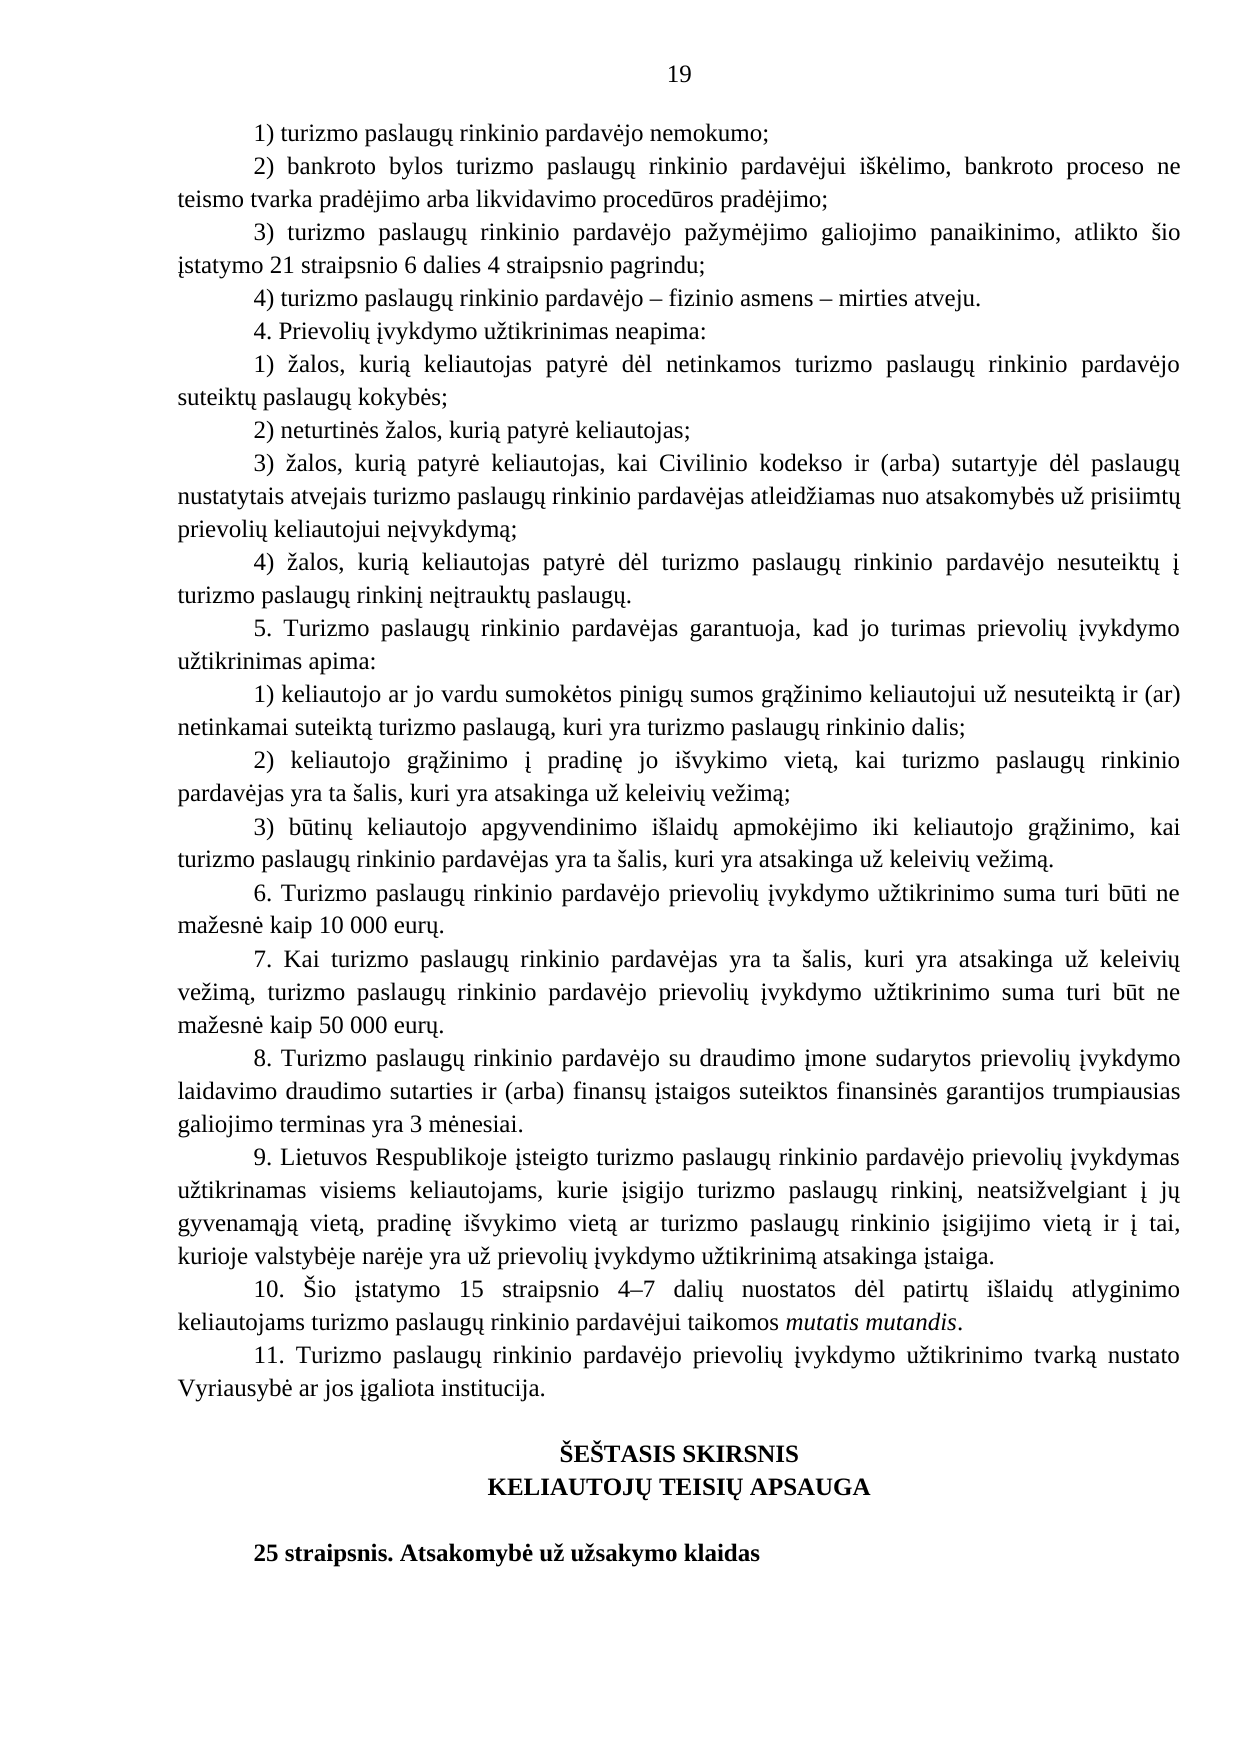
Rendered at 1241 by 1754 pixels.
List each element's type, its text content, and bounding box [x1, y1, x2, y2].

text 1) keliautojo ar jo vardu sumokėtos pinigų sumos grąžinimo keliautojui už nesuteiktą ir (ar) netinkamai suteiktą turizmo paslaugą, kuri yra turizmo paslaugų rinkinio dalis; [177, 679, 1181, 741]
text 2) keliautojo grąžinimo į pradinę jo išvykimo vietą, kai turizmo paslaugų rinkinio pardavėjas yra ta šalis, kuri yra atsakinga už keleivių vežimą; [177, 746, 1181, 807]
text KELIAUTOJŲ TEISIŲ APSAUGA [177, 1472, 1181, 1501]
text ŠEŠTASIS SKIRSNIS [177, 1439, 1181, 1468]
text 5. Turizmo paslaugų rinkinio pardavėjas garantuoja, kad jo turimas prievolių įvykdymo užtikrinimas apima: [177, 613, 1181, 675]
text 3) būtinų keliautojo apgyvendinimo išlaidų apmokėjimo iki keliautojo grąžinimo, kai turizmo paslaugų rinkinio pardavėjas yra ta šalis, kuri yra atsakinga už keleivių vežimą. [177, 812, 1181, 873]
text 1) turizmo paslaugų rinkinio pardavėjo nemokumo; [177, 118, 1181, 147]
text 2) bankroto bylos turizmo paslaugų rinkinio pardavėjui iškėlimo, bankroto proceso ne teismo tvarka pradėjimo arba likvidavimo procedūros pradėjimo; [177, 151, 1181, 213]
text 8. Turizmo paslaugų rinkinio pardavėjo su draudimo įmone sudarytos prievolių įvykdymo laidavimo draudimo sutarties ir (arba) finansų įstaigos suteiktos finansinės garantijos trumpiausias galiojimo terminas yra 3 mėnesiai. [177, 1043, 1181, 1137]
text 11. Turizmo paslaugų rinkinio pardavėjo prievolių įvykdymo užtikrinimo tvarką nustato Vyriausybė ar jos įgaliota institucija. [177, 1340, 1181, 1402]
text 4) turizmo paslaugų rinkinio pardavėjo – fizinio asmens – mirties atveju. [177, 283, 1181, 312]
text 10. Šio įstatymo 15 straipsnio 4–7 dalių nuostatos dėl patirtų išlaidų atlyginimo keliautojams turizmo paslaugų rinkinio pardavėjui taikomos mutatis mutandis. [177, 1274, 1181, 1336]
text 2) neturtinės žalos, kurią patyrė keliautojas; [177, 415, 1181, 444]
text 6. Turizmo paslaugų rinkinio pardavėjo prievolių įvykdymo užtikrinimo suma turi būti ne mažesnė kaip 10 000 eurų. [177, 878, 1181, 939]
text 3) turizmo paslaugų rinkinio pardavėjo pažymėjimo galiojimo panaikinimo, atlikto šio įstatymo 21 straipsnio 6 dalies 4 straipsnio pagrindu; [177, 217, 1181, 279]
text 4) žalos, kurią keliautojas patyrė dėl turizmo paslaugų rinkinio pardavėjo nesuteiktų į turizmo paslaugų rinkinį neįtrauktų paslaugų. [177, 547, 1181, 609]
text 7. Kai turizmo paslaugų rinkinio pardavėjas yra ta šalis, kuri yra atsakinga už keleivių vežimą, turizmo paslaugų rinkinio pardavėjo prievolių įvykdymo užtikrinimo suma turi būt ne mažesnė kaip 50 000 eurų. [177, 944, 1181, 1038]
text 1) žalos, kurią keliautojas patyrė dėl netinkamos turizmo paslaugų rinkinio pardavėjo suteiktų paslaugų kokybės; [177, 349, 1181, 411]
text 3) žalos, kurią patyrė keliautojas, kai Civilinio kodekso ir (arba) sutartyje dėl paslaugų nustatytais atvejais turizmo paslaugų rinkinio pardavėjas atleidžiamas nuo atsakomybės už prisiimtų prievolių keliautojui neįvykdymą; [177, 448, 1181, 543]
text 9. Lietuvos Respublikoje įsteigto turizmo paslaugų rinkinio pardavėjo prievolių įvykdymas užtikrinamas visiems keliautojams, kurie įsigijo turizmo paslaugų rinkinį, neatsižvelgiant į jų gyvenamąją vietą, pradinę išvykimo vietą ar turizmo paslaugų rinkinio įsigijimo vietą ir į tai, kurioje valstybėje narėje yra už prievolių įvykdymo užtikrinimą atsakinga įstaiga. [177, 1142, 1181, 1269]
text 4. Prievolių įvykdymo užtikrinimas neapima: [177, 316, 1181, 345]
text 25 straipsnis. Atsakomybė už užsakymo klaidas [177, 1538, 1181, 1567]
